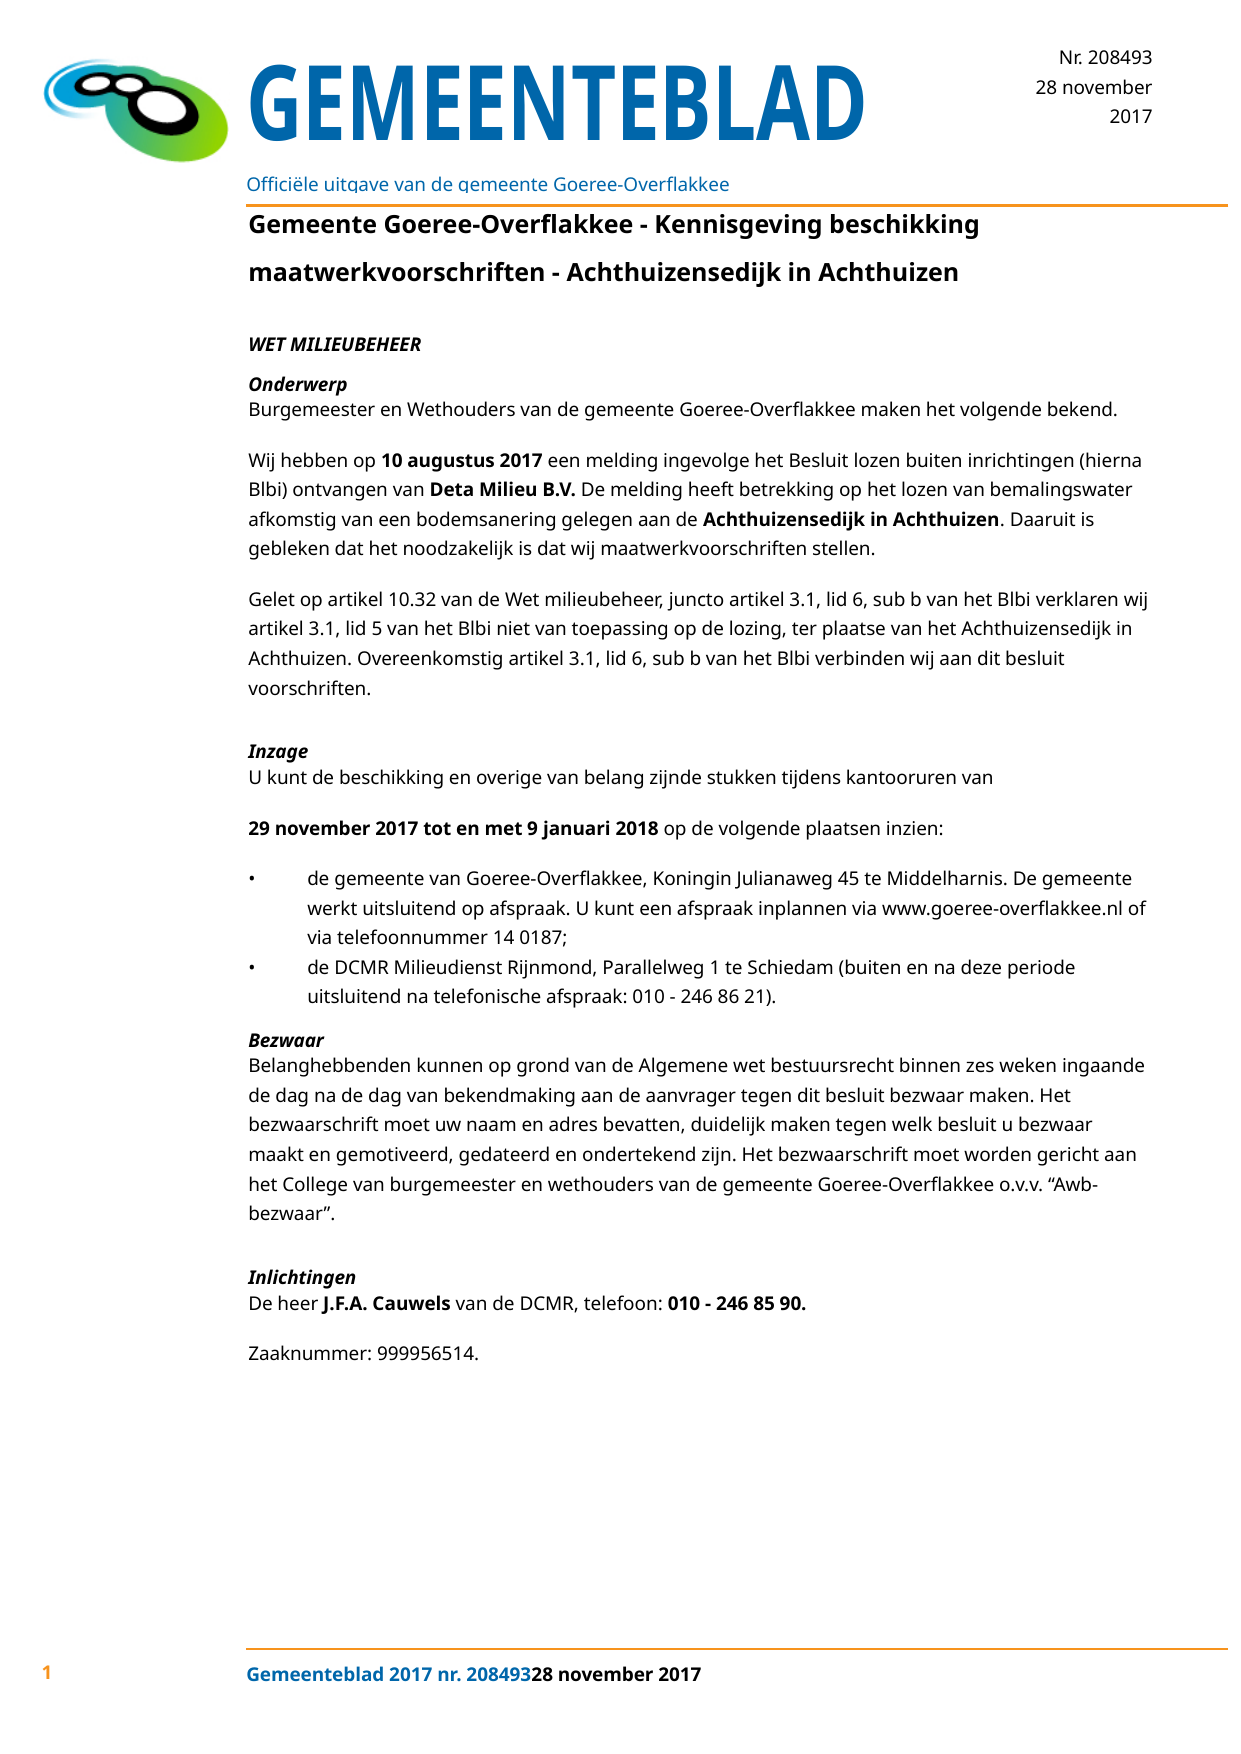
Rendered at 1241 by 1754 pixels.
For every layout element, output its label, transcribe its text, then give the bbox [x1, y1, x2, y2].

text Burgemeester en Wethouders van de gemeente Goeree-Overflakkee maken het volgende bekend. [248, 396, 1152, 422]
text 29 november 2017 tot en met 9 januari 2018 op de volgende plaatsen inzien: [248, 815, 1152, 841]
text Inzage [248, 739, 1152, 764]
text Onderwerp [248, 371, 1152, 396]
text Wij hebben op 10 augustus 2017 een melding ingevolge het Besluit lozen buiten inrichtingen (hierna Blbi) ontvangen van Deta Milieu B.V. De melding heeft betrekking op het lozen van bemalingswater afkomstig van een bodemsanering gelegen aan de Achthuizensedijk in Achthuizen. Daaruit is gebleken dat het noodzakelijk is dat wij maatwerkvoorschriften stellen. [248, 447, 1152, 561]
text Gemeente Goeree-Overflakkee - Kennisgeving beschikking maatwerkvoorschriften - Achthuizensedijk in Achthuizen [248, 207, 1152, 288]
text Gelet op artikel 10.32 van de Wet milieubeheer, juncto artikel 3.1, lid 6, sub b van het Blbi verklaren wij artikel 3.1, lid 5 van het Blbi niet van toepassing op de lozing, ter plaatse van het Achthuizensedijk in Achthuizen. Overeenkomstig artikel 3.1, lid 6, sub b van het Blbi verbinden wij aan dit besluit voorschriften. [248, 586, 1152, 701]
text Inlichtingen [248, 1264, 1152, 1290]
text De heer J.F.A. Cauwels van de DCMR, telefoon: 010 - 246 85 90. [248, 1290, 1152, 1316]
list de DCMR Milieudienst Rijnmond, Parallelweg 1 te Schiedam (buiten en na deze periode uitsluitend na telefonische afspraak: 010 - 246 86 21). [248, 954, 1152, 1009]
picture [41, 47, 231, 172]
list de gemeente van Goeree-Overflakkee, Koningin Julianaweg 45 te Middelharnis. De gemeente werkt uitsluitend op afspraak. U kunt een afspraak inplannen via www.goeree-overflakkee.nl of via telefoonnummer 14 0187; [248, 865, 1152, 950]
text U kunt de beschikking en overige van belang zijnde stukken tijdens kantooruren van [248, 764, 1152, 790]
text Belanghebbenden kunnen op grond van de Algemene wet bestuursrecht binnen zes weken ingaande de dag na de dag van bekendmaking aan de aanvrager tegen dit besluit bezwaar maken. Het bezwaarschrift moet uw naam en adres bevatten, duidelijk maken tegen welk besluit u bezwaar maakt en gemotiveerd, gedateerd en ondertekend zijn. Het bezwaarschrift moet worden gericht aan het College van burgemeester en wethouders van de gemeente Goeree-Overflakkee o.v.v. “Awb-bezwaar”. [248, 1052, 1152, 1226]
text WET MILIEUBEHEER [248, 331, 1152, 357]
text Zaaknummer: 999956514. [248, 1341, 1152, 1366]
text Bezwaar [248, 1027, 1152, 1052]
